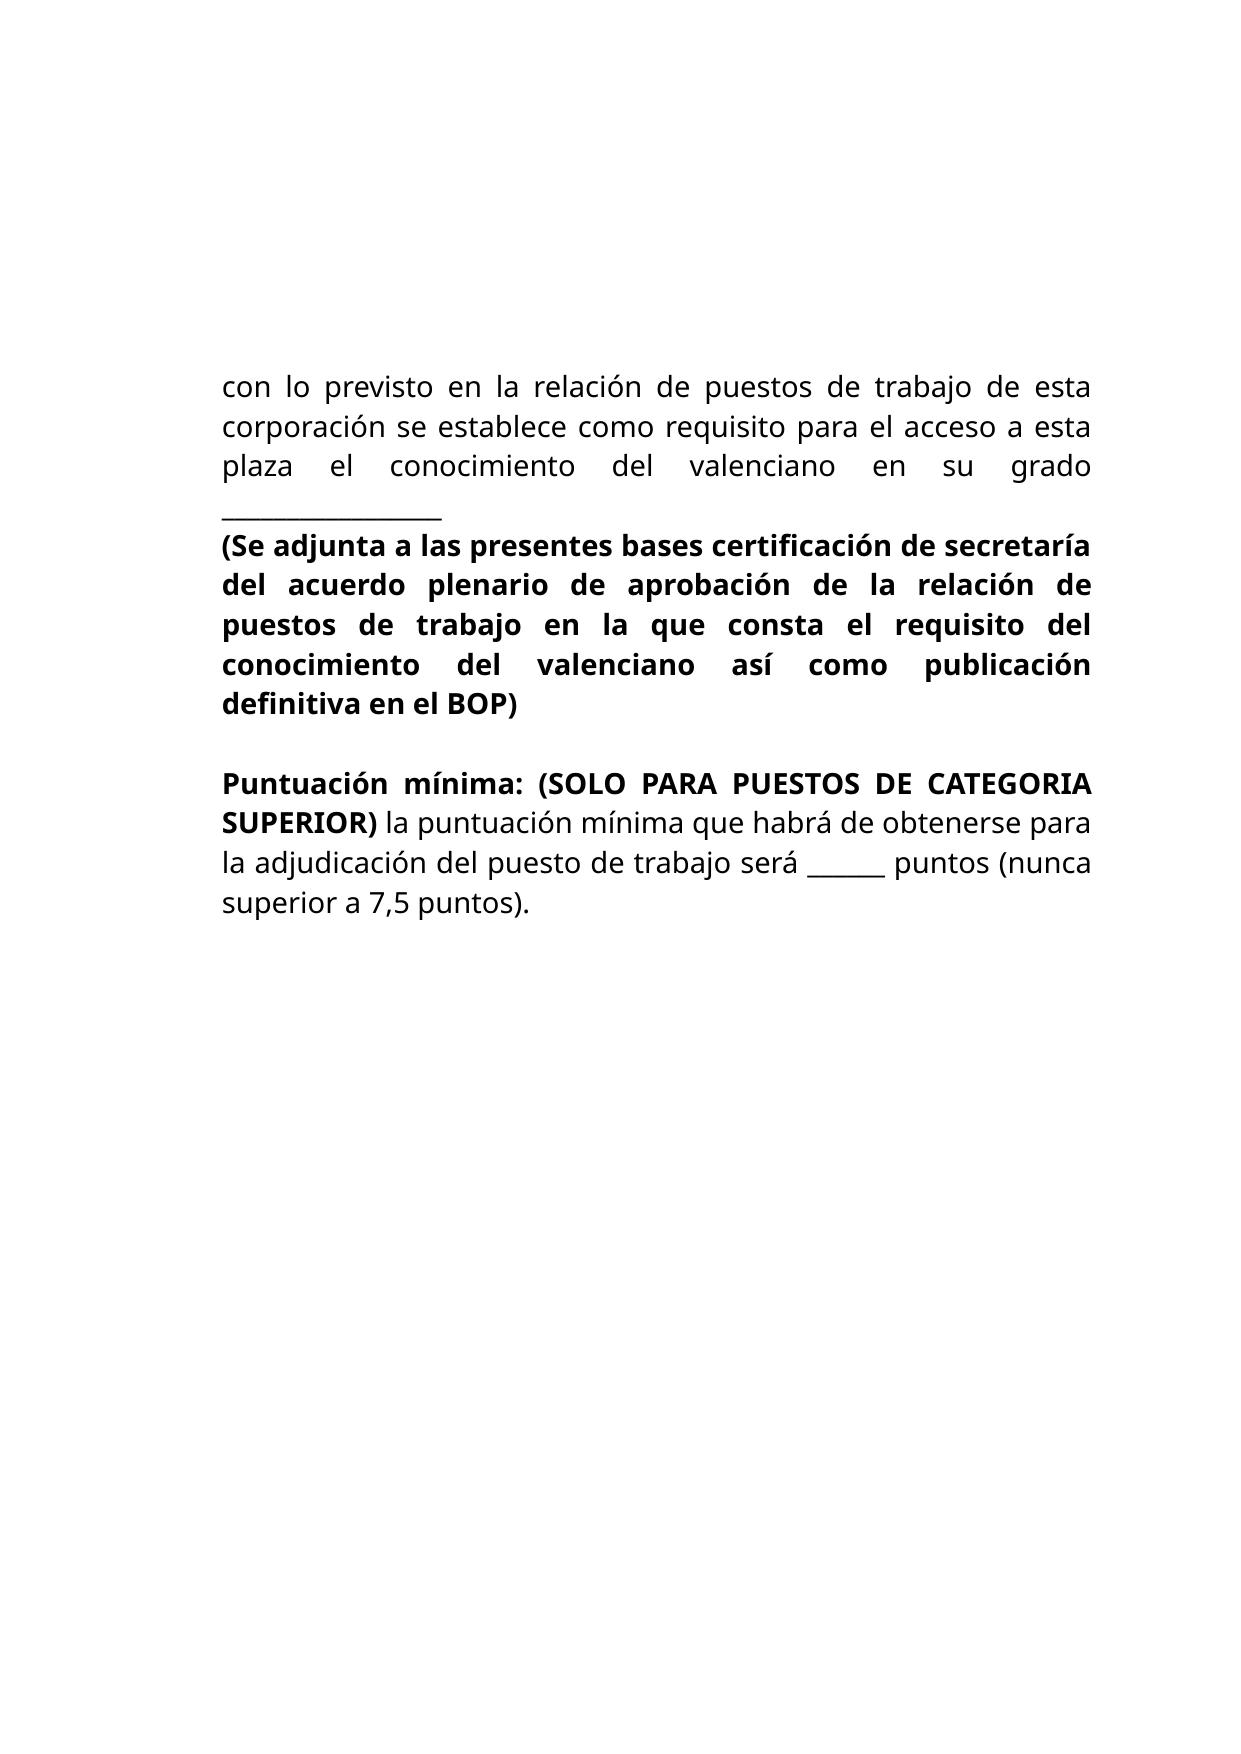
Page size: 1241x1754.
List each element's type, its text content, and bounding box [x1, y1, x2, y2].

text con lo previsto en la relación de puestos de trabajo de esta corporación se establece como requisito para el acceso a esta plaza el conocimiento del valenciano en su grado _________________ [148, 366, 1092, 525]
text (Se adjunta a las presentes bases certificación de secretaría del acuerdo plenario de aprobación de la relación de puestos de trabajo en la que consta el requisito del conocimiento del valenciano así como publicación definitiva en el BOP) [221, 525, 1092, 723]
text Puntuación mínima: (SOLO PARA PUESTOS DE CATEGORIA SUPERIOR) la puntuación mínima que habrá de obtenerse para la adjudicación del puesto de trabajo será ______ puntos (nunca superior a 7,5 puntos). [148, 763, 1092, 922]
